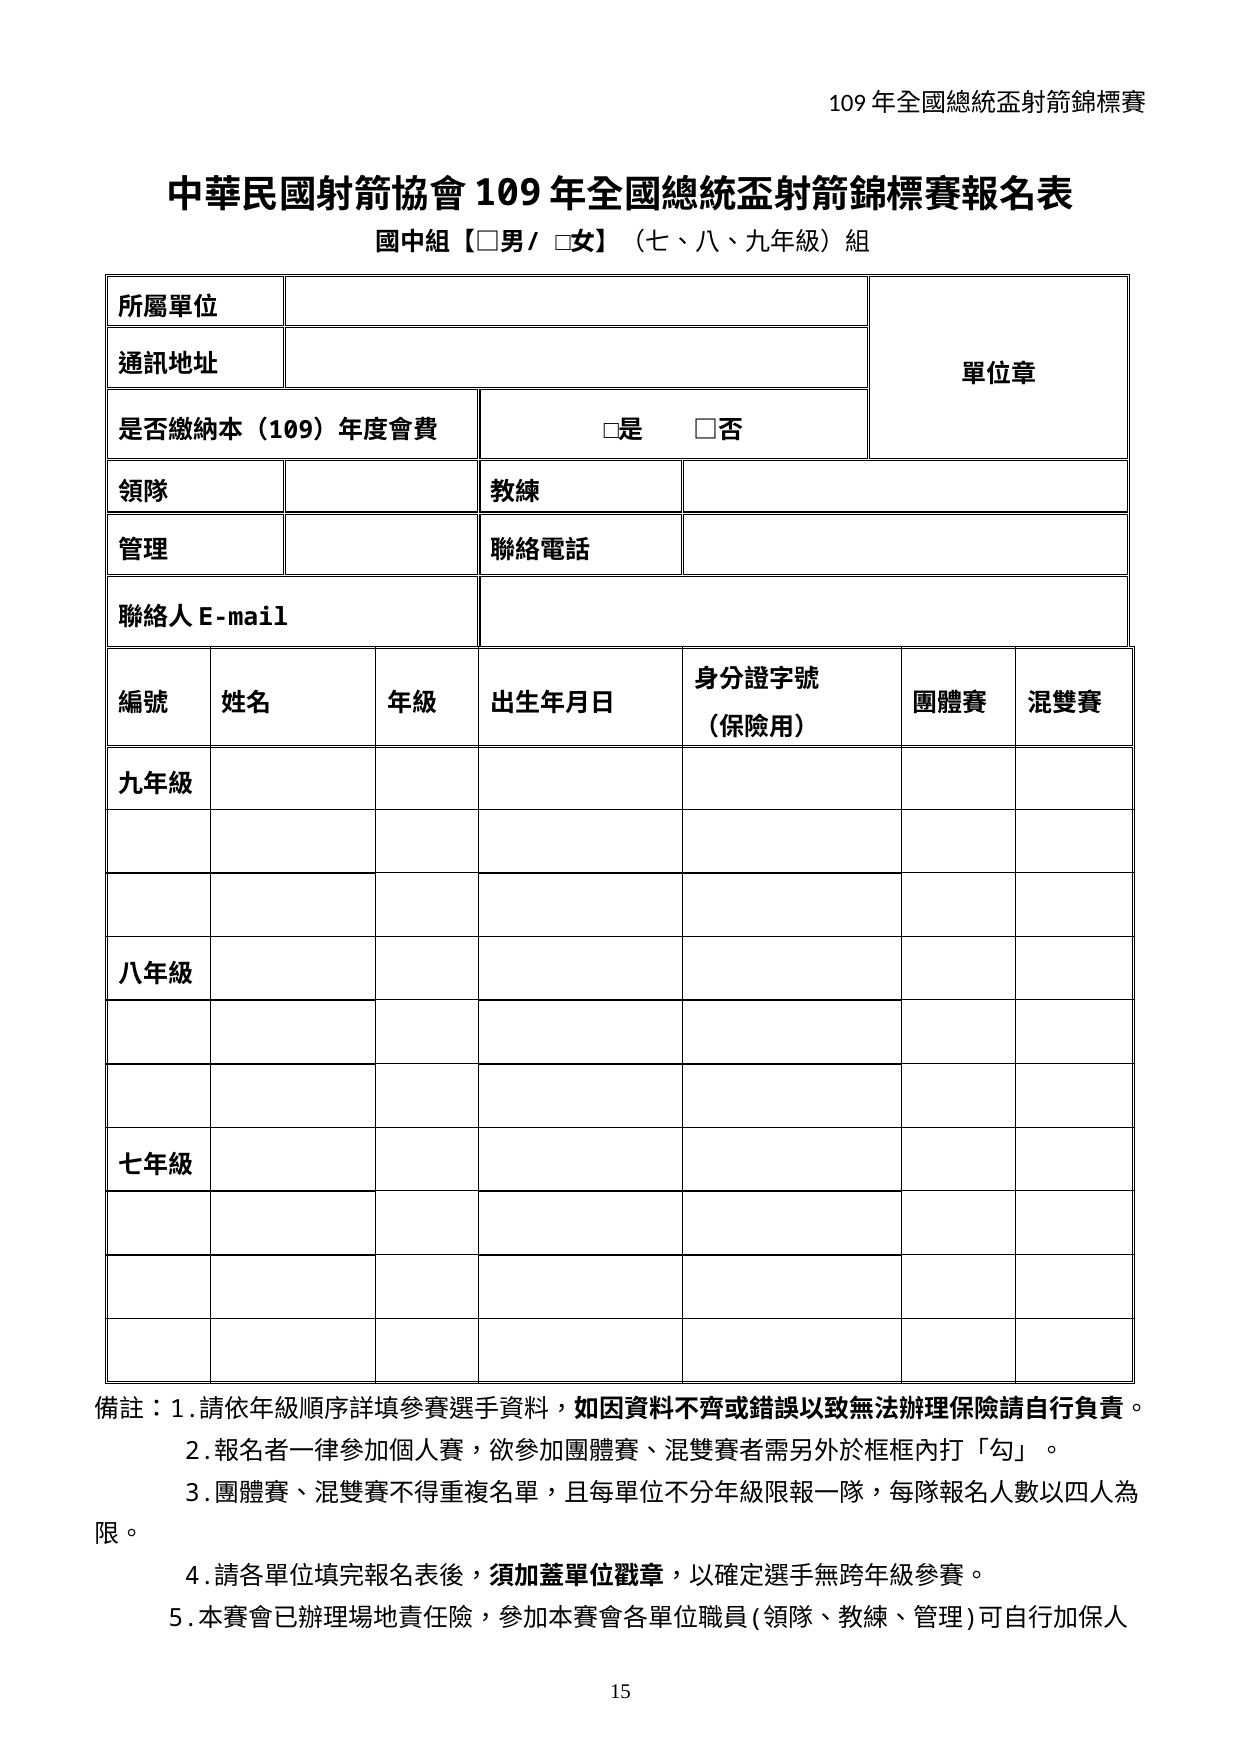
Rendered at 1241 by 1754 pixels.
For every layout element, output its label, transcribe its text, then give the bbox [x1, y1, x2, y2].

table_cell [902, 1191, 1015, 1254]
table_cell [479, 1128, 682, 1190]
table_cell [376, 1191, 478, 1254]
table_cell [1016, 1064, 1132, 1127]
table_cell [902, 1000, 1015, 1063]
table_cell [683, 1128, 901, 1190]
table_cell 年級 [376, 649, 478, 745]
table_cell [108, 1256, 210, 1318]
table_cell 團體賽 [902, 649, 1015, 745]
table_cell [376, 1319, 478, 1381]
table_cell [902, 748, 1015, 808]
table_cell [683, 1256, 901, 1318]
table_cell [376, 1000, 478, 1063]
table_cell [1016, 1319, 1132, 1381]
table_cell [376, 1255, 478, 1318]
table_cell [479, 937, 682, 999]
table_cell [108, 874, 210, 936]
table_cell [902, 1319, 1015, 1381]
table_cell 姓名 [211, 649, 375, 745]
table_header 單位章 [870, 277, 1127, 458]
table_header [286, 277, 867, 325]
table_cell [376, 1064, 478, 1127]
table_header 所屬單位 [108, 277, 283, 325]
table_cell [1016, 748, 1132, 808]
table_cell [683, 1001, 901, 1063]
text 5.本賽會已辦理場地責任險，參加本賽會各單位職員(領隊、教練、管理)可自行加保人 [168, 1593, 1146, 1634]
table_cell [286, 461, 477, 511]
table_cell [481, 577, 1127, 646]
table_cell [683, 874, 901, 936]
table_cell [683, 937, 901, 999]
text 國中組【□男/ □女】（七、八、九年級）組 [94, 212, 1151, 259]
table_cell 聯絡電話 [481, 515, 681, 574]
table_cell 教練 [481, 461, 681, 511]
table_cell [211, 1319, 375, 1381]
table_cell [902, 1128, 1015, 1190]
table_cell [479, 874, 682, 936]
table_cell [376, 873, 478, 936]
table_cell [1016, 1000, 1132, 1063]
table_cell [286, 515, 477, 574]
table_cell [211, 1256, 375, 1318]
table_cell [683, 1319, 901, 1381]
table_cell [683, 1065, 901, 1127]
table_cell [108, 810, 210, 872]
table_cell 通訊地址 [108, 328, 283, 387]
table_cell [684, 515, 1127, 574]
table_cell 八年級 [108, 937, 210, 999]
table_cell 九年級 [108, 748, 210, 808]
text 4.請各單位填完報名表後，須加蓋單位戳章，以確定選手無跨年級參賽。 [94, 1551, 1146, 1593]
table_cell [479, 1192, 682, 1254]
table_cell [479, 1001, 682, 1063]
table_cell 領隊 [108, 461, 283, 511]
table_cell [1016, 873, 1132, 936]
table_cell [1016, 1128, 1132, 1190]
table_cell [479, 810, 682, 872]
table_cell [902, 873, 1015, 936]
table_cell 七年級 [108, 1128, 210, 1190]
table_cell [211, 1192, 375, 1254]
table_cell 聯絡人E-mail [108, 577, 477, 646]
table_cell [1016, 937, 1132, 999]
table_cell 是否繳納本（109）年度會費 [108, 390, 477, 458]
table_cell [108, 1001, 210, 1063]
table_cell [376, 810, 478, 872]
table_cell [479, 748, 682, 808]
table_cell [684, 461, 1127, 511]
text 3.團體賽、混雙賽不得重複名單，且每單位不分年級限報一隊，每隊報名人數以四人為限。 [94, 1468, 1146, 1551]
table_cell 管理 [108, 515, 283, 574]
table_cell [479, 1065, 682, 1127]
table_cell [902, 937, 1015, 999]
table_cell □是 □否 [481, 390, 867, 458]
table_cell [376, 1128, 478, 1190]
table_cell [1016, 810, 1132, 872]
table_cell [902, 810, 1015, 872]
table_cell 混雙賽 [1016, 649, 1132, 745]
table_cell [211, 874, 375, 936]
table_cell [1016, 1191, 1132, 1254]
table_cell [1016, 1255, 1132, 1318]
table_cell 出生年月日 [479, 649, 682, 745]
table_cell [211, 937, 375, 999]
table_cell [683, 748, 901, 808]
table_cell 編號 [108, 649, 210, 745]
table_cell [376, 937, 478, 999]
table_cell [211, 1065, 375, 1127]
text 備註：1.請依年級順序詳填參賽選手資料，如因資料不齊或錯誤以致無法辦理保險請自行負責。 [94, 1384, 1146, 1426]
table_cell [211, 748, 375, 808]
table_cell [108, 1319, 210, 1381]
table_cell [211, 1128, 375, 1190]
table_cell [108, 1192, 210, 1254]
table_cell [902, 1255, 1015, 1318]
text 中華民國射箭協會109年全國總統盃射箭錦標賽報名表 [94, 149, 1146, 212]
table_cell [683, 1192, 901, 1254]
table_cell [479, 1256, 682, 1318]
table_cell 身分證字號 （保險用） [683, 649, 901, 745]
table_cell [479, 1319, 682, 1381]
table_cell [376, 748, 478, 808]
table_cell [286, 328, 867, 387]
table_cell [683, 810, 901, 872]
table_cell [211, 810, 375, 872]
table_cell [108, 1065, 210, 1127]
text 2.報名者一律參加個人賽，欲參加團體賽、混雙賽者需另外於框框內打「勾」。 [94, 1426, 1146, 1468]
table_cell [902, 1064, 1015, 1127]
table_cell [211, 1001, 375, 1063]
